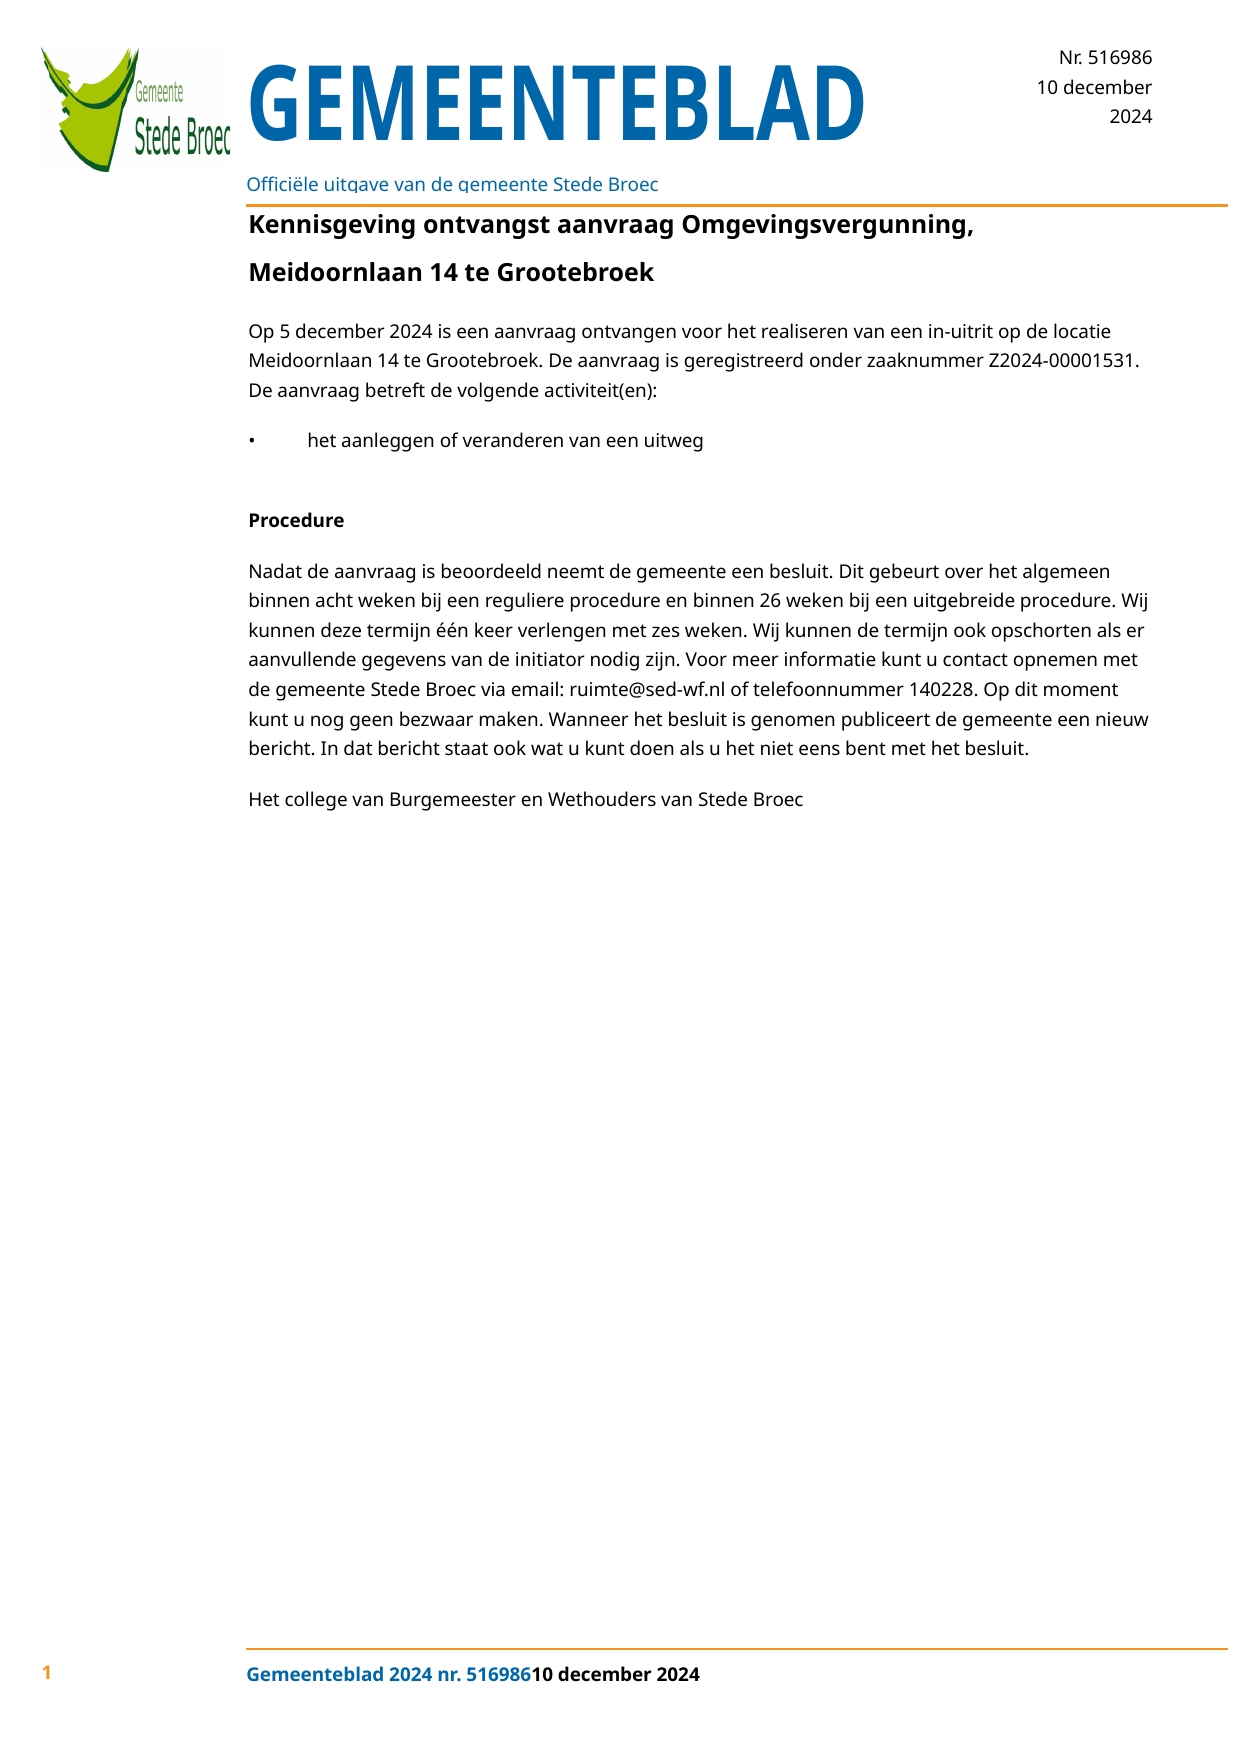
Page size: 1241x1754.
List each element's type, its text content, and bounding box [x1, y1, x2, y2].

text Nadat de aanvraag is beoordeeld neemt de gemeente een besluit. Dit gebeurt over het algemeen binnen acht weken bij een reguliere procedure en binnen 26 weken bij een uitgebreide procedure. Wij kunnen deze termijn één keer verlengen met zes weken. Wij kunnen de termijn ook opschorten als er aanvullende gegevens van de initiator nodig zijn. Voor meer informatie kunt u contact opnemen met de gemeente Stede Broec via email: ruimte@sed-wf.nl of telefoonnummer 140228. Op dit moment kunt u nog geen bezwaar maken. Wanneer het besluit is genomen publiceert de gemeente een nieuw bericht. In dat bericht staat ook wat u kunt doen als u het niet eens bent met het besluit. [248, 558, 1152, 761]
text Kennisgeving ontvangst aanvraag Omgevingsvergunning, Meidoornlaan 14 te Grootebroek [248, 207, 1152, 288]
text Op 5 december 2024 is een aanvraag ontvangen voor het realiseren van een in-uitrit op de locatie Meidoornlaan 14 te Grootebroek. De aanvraag is geregistreerd onder zaaknummer Z2024-00001531. De aanvraag betreft de volgende activiteit(en): [248, 318, 1152, 403]
text Het college van Burgemeester en Wethouders van Stede Broec [248, 786, 1152, 812]
text Procedure [248, 507, 1152, 533]
list het aanleggen of veranderen van een uitweg [248, 427, 1152, 453]
picture [41, 47, 231, 172]
